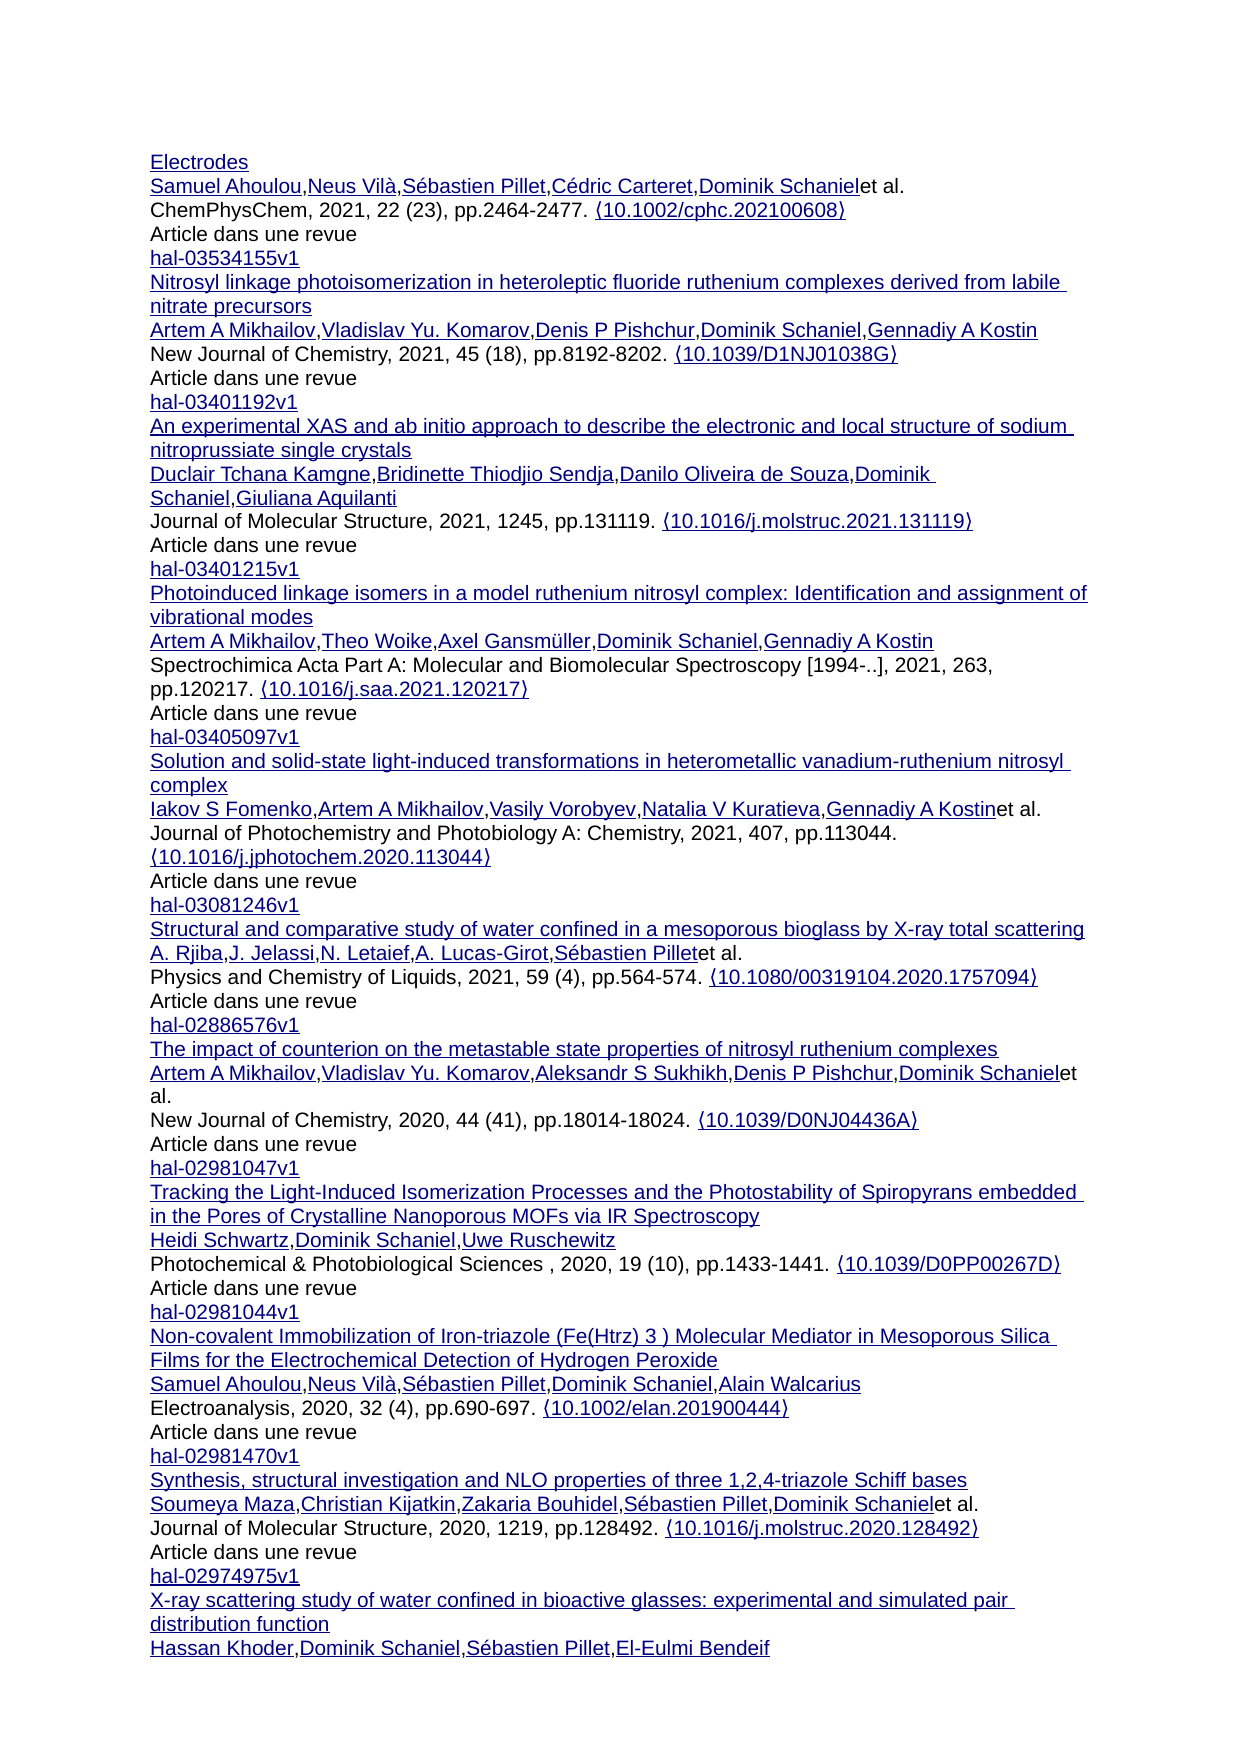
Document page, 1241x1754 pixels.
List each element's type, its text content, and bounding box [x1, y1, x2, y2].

table_cell Synthesis, structural investigation and NLO properties of three 1,2,4-triazole Schiff bases Soumeya Maza,Christian Kijatkin,Zakaria Bouhidel,Sébastien Pillet,Dominik Schanielet al. Journal of Molecular Structure, 2020, 1219, pp.128492. ⟨10.1016/j.molstruc.2020.128492⟩ Article dans une revue hal-02974975v1 [150, 1468, 1090, 1587]
table_cell Electrodes Samuel Ahoulou,Neus Vilà,Sébastien Pillet,Cédric Carteret,Dominik Schanielet al. ChemPhysChem, 2021, 22 (23), pp.2464-2477. ⟨10.1002/cphc.202100608⟩ Article dans une revue hal-03534155v1 [150, 150, 1090, 270]
table_cell Nitrosyl linkage photoisomerization in heteroleptic fluoride ruthenium complexes derived from labile nitrate precursors Artem A Mikhailov,Vladislav Yu. Komarov,Denis P Pishchur,Dominik Schaniel,Gennadiy A Kostin New Journal of Chemistry, 2021, 45 (18), pp.8192-8202. ⟨10.1039/D1NJ01038G⟩ Article dans une revue hal-03401192v1 [150, 270, 1090, 413]
table_cell Non‐covalent Immobilization of Iron‐triazole (Fe(Htrz) 3 ) Molecular Mediator in Mesoporous Silica Films for the Electrochemical Detection of Hydrogen Peroxide Samuel Ahoulou,Neus Vilà,Sébastien Pillet,Dominik Schaniel,Alain Walcarius Electroanalysis, 2020, 32 (4), pp.690-697. ⟨10.1002/elan.201900444⟩ Article dans une revue hal-02981470v1 [150, 1324, 1090, 1468]
table_cell An experimental XAS and ab initio approach to describe the electronic and local structure of sodium nitroprussiate single crystals Duclair Tchana Kamgne,Bridinette Thiodjio Sendja,Danilo Oliveira de Souza,Dominik Schaniel,Giuliana Aquilanti Journal of Molecular Structure, 2021, 1245, pp.131119. ⟨10.1016/j.molstruc.2021.131119⟩ Article dans une revue hal-03401215v1 [150, 414, 1090, 581]
table_cell Tracking the Light-Induced Isomerization Processes and the Photostability of Spiropyrans embedded in the Pores of Crystalline Nanoporous MOFs via IR Spectroscopy Heidi Schwartz,Dominik Schaniel,Uwe Ruschewitz Photochemical & Photobiological Sciences , 2020, 19 (10), pp.1433-1441. ⟨10.1039/D0PP00267D⟩ Article dans une revue hal-02981044v1 [150, 1180, 1090, 1324]
table_cell Photoinduced linkage isomers in a model ruthenium nitrosyl complex: Identification and assignment of vibrational modes Artem A Mikhailov,Theo Woike,Axel Gansmüller,Dominik Schaniel,Gennadiy A Kostin Spectrochimica Acta Part A: Molecular and Biomolecular Spectroscopy [1994-..], 2021, 263, pp.120217. ⟨10.1016/j.saa.2021.120217⟩ Article dans une revue hal-03405097v1 [150, 581, 1090, 749]
table_cell Solution and solid-state light-induced transformations in heterometallic vanadium-ruthenium nitrosyl complex Iakov S Fomenko,Artem A Mikhailov,Vasily Vorobyev,Natalia V Kuratieva,Gennadiy A Kostinet al. Journal of Photochemistry and Photobiology A: Chemistry, 2021, 407, pp.113044. ⟨10.1016/j.jphotochem.2020.113044⟩ Article dans une revue hal-03081246v1 [150, 749, 1090, 917]
table_cell Structural and comparative study of water confined in a mesoporous bioglass by X-ray total scattering A. Rjiba,J. Jelassi,N. Letaief,A. Lucas-Girot,Sébastien Pilletet al. Physics and Chemistry of Liquids, 2021, 59 (4), pp.564-574. ⟨10.1080/00319104.2020.1757094⟩ Article dans une revue hal-02886576v1 [150, 917, 1090, 1036]
table_cell The impact of counterion on the metastable state properties of nitrosyl ruthenium complexes Artem A Mikhailov,Vladislav Yu. Komarov,Aleksandr S Sukhikh,Denis P Pishchur,Dominik Schanielet al. New Journal of Chemistry, 2020, 44 (41), pp.18014-18024. ⟨10.1039/D0NJ04436A⟩ Article dans une revue hal-02981047v1 [150, 1036, 1090, 1180]
table_cell X-ray scattering study of water confined in bioactive glasses: experimental and simulated pair distribution function Hassan Khoder,Dominik Schaniel,Sébastien Pillet,El-Eulmi Bendeif [150, 1588, 1090, 1659]
